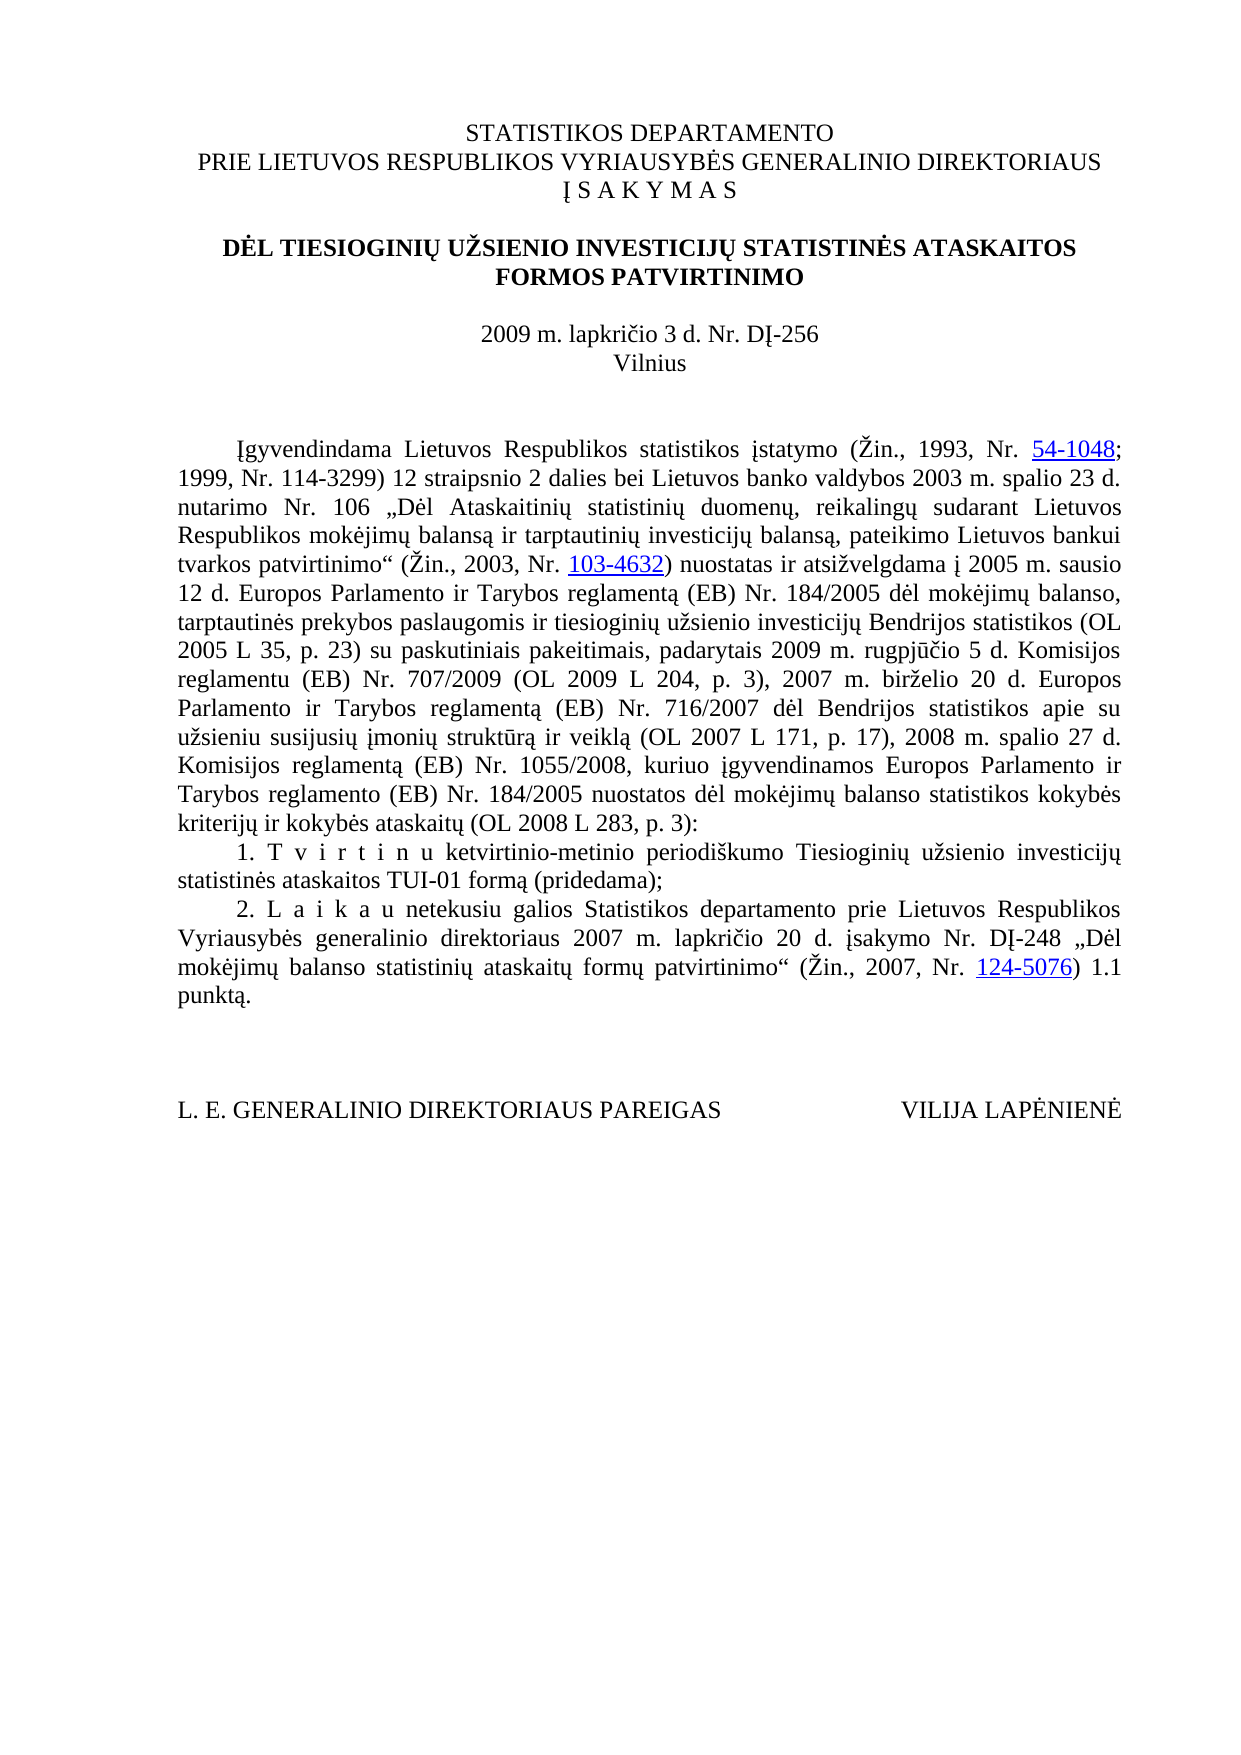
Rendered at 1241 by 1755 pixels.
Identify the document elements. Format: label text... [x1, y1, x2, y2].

text STATISTIKOS DEPARTAMENTO [177, 118, 1122, 147]
text Vilnius [177, 348, 1122, 377]
text Į S A K Y M A S [177, 176, 1122, 204]
text Įgyvendindama Lietuvos Respublikos statistikos įstatymo (Žin., 1993, Nr. 54-1048; 1999, Nr. 114-3299) 12 straipsnio 2 dalies bei Lietuvos banko valdybos 2003 m. spalio 23 d. nutarimo Nr. 106 „Dėl Ataskaitinių statistinių duomenų, reikalingų sudarant Lietuvos Respublikos mokėjimų balansą ir tarptautinių investicijų balansą, pateikimo Lietuvos bankui tvarkos patvirtinimo“ (Žin., 2003, Nr. 103-4632) nuostatas ir atsižvelgdama į 2005 m. sausio 12 d. Europos Parlamento ir Tarybos reglamentą (EB) Nr. 184/2005 dėl mokėjimų balanso, tarptautinės prekybos paslaugomis ir tiesioginių užsienio investicijų Bendrijos statistikos (OL 2005 L 35, p. 23) su paskutiniais pakeitimais, padarytais 2009 m. rugpjūčio 5 d. Komisijos reglamentu (EB) Nr. 707/2009 (OL 2009 L 204, p. 3), 2007 m. birželio 20 d. Europos Parlamento ir Tarybos reglamentą (EB) Nr. 716/2007 dėl Bendrijos statistikos apie su užsieniu susijusių įmonių struktūrą ir veiklą (OL 2007 L 171, p. 17), 2008 m. spalio 27 d. Komisijos reglamentą (EB) Nr. 1055/2008, kuriuo įgyvendinamos Europos Parlamento ir Tarybos reglamento (EB) Nr. 184/2005 nuostatos dėl mokėjimų balanso statistikos kokybės kriterijų ir kokybės ataskaitų (OL 2008 L 283, p. 3): [177, 434, 1122, 837]
text L. e. generalinio direktoriaus pareigas Vilija Lapėnienė [177, 1096, 1122, 1124]
text 1. T v i r t i n u ketvirtinio-metinio periodiškumo Tiesioginių užsienio investicijų statistinės ataskaitos TUI-01 formą (pridedama); [177, 837, 1122, 894]
text PRIE LIETUVOS RESPUBLIKOS VYRIAUSYBĖS GENERALINIO DIREKTORIAUS [177, 147, 1122, 176]
text DĖL TIESIOGINIŲ UŽSIENIO INVESTICIJŲ STATISTINĖS ATASKAITOS FORMOS PATVIRTINIMO [177, 233, 1122, 291]
text 2009 m. lapkričio 3 d. Nr. DĮ-256 [177, 319, 1122, 348]
text 2. L a i k a u netekusiu galios Statistikos departamento prie Lietuvos Respublikos Vyriausybės generalinio direktoriaus 2007 m. lapkričio 20 d. įsakymo Nr. DĮ-248 „Dėl mokėjimų balanso statistinių ataskaitų formų patvirtinimo“ (Žin., 2007, Nr. 124-5076) 1.1 punktą. [177, 894, 1122, 1009]
